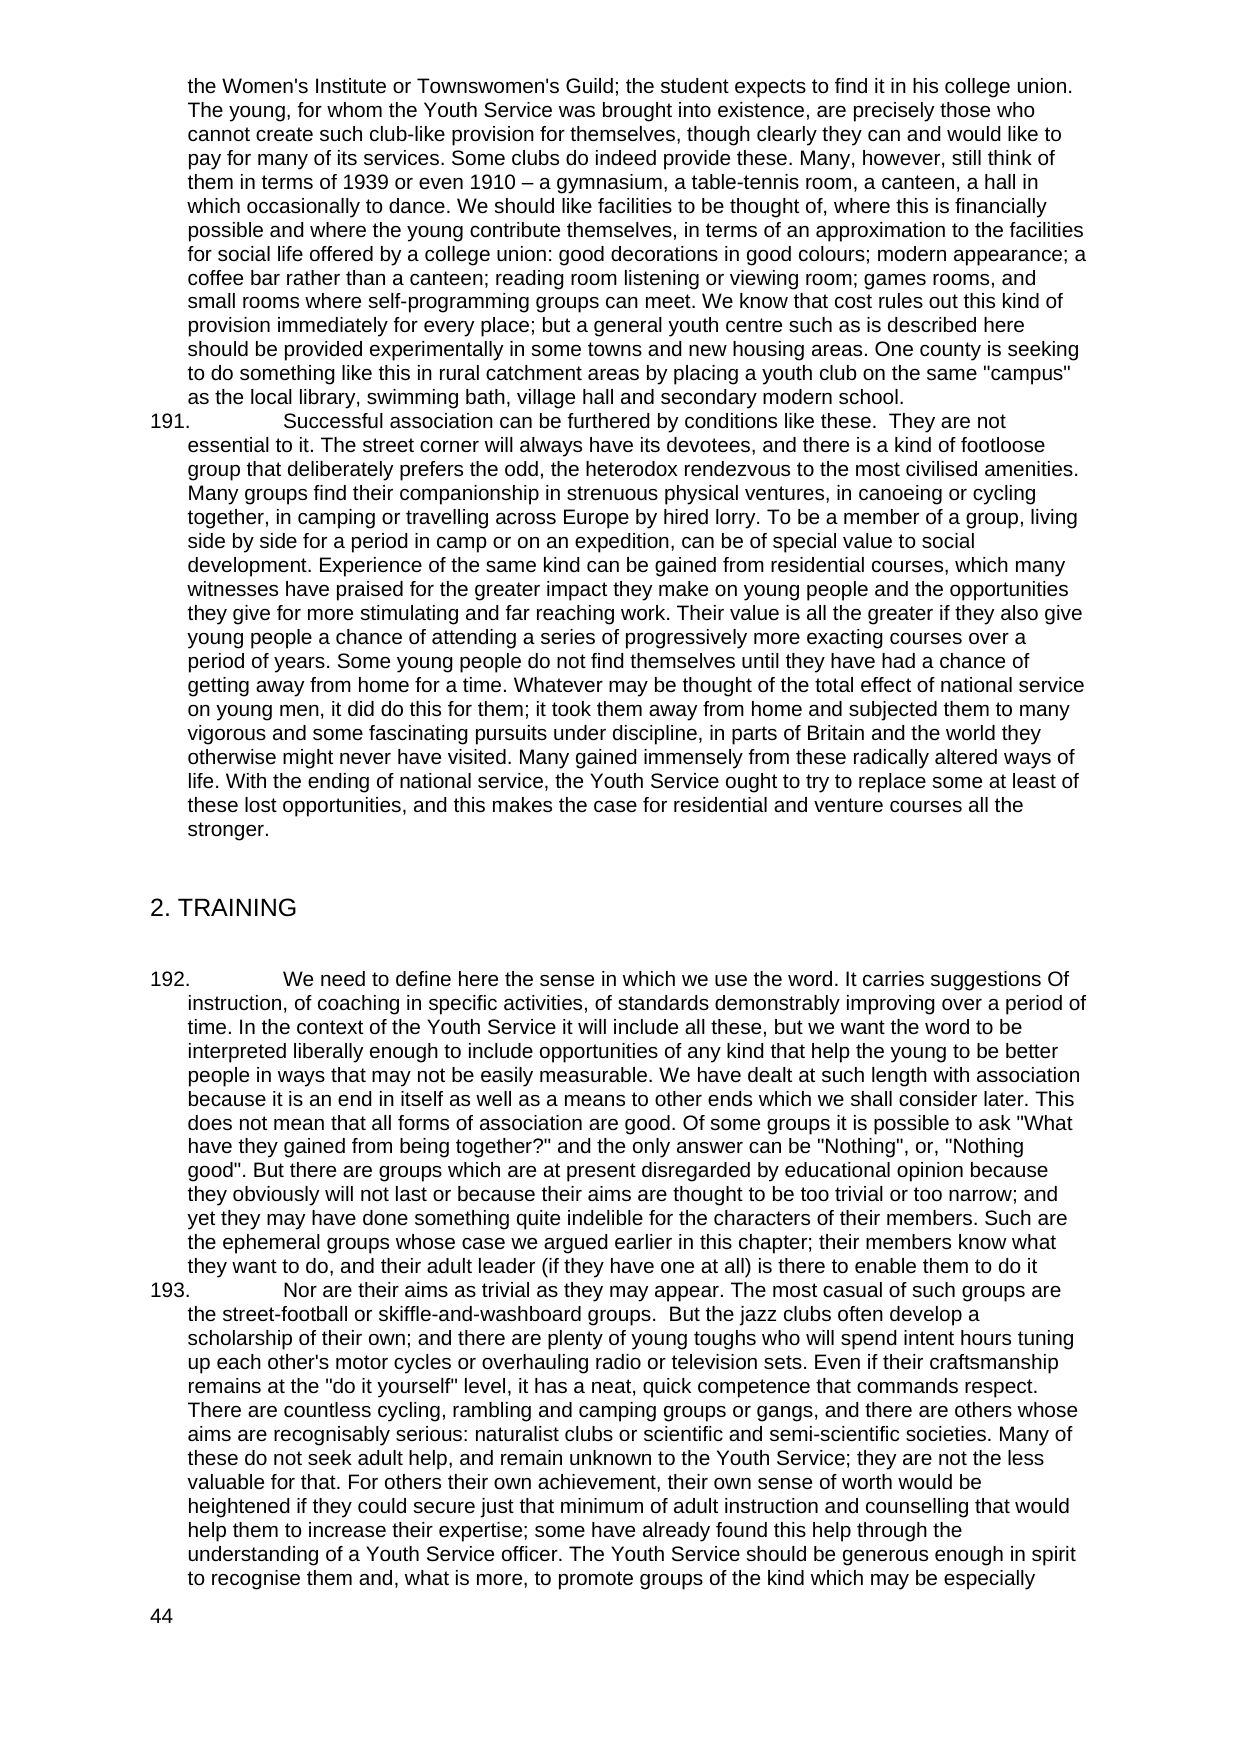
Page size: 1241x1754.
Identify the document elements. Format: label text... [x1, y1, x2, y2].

list the Women's Institute or Townswomen's Guild; the student expects to find it in his college union. The young, for whom the Youth Service was brought into existence, are precisely those who cannot create such club-like provision for themselves, though clearly they can and would like to pay for many of its services. Some clubs do indeed provide these. Many, however, still think of them in terms of 1939 or even 1910 – a gymnasium, a table-tennis room, a canteen, a hall in which occasionally to dance. We should like facilities to be thought of, where this is financially possible and where the young contribute themselves, in terms of an approximation to the facilities for social life offered by a college union: good decorations in good colours; modern appearance; a coffee bar rather than a canteen; reading room listening or viewing room; games rooms, and small rooms where self-programming groups can meet. We know that cost rules out this kind of provision immediately for every place; but a general youth centre such as is described here should be provided experimentally in some towns and new housing areas. One county is seeking to do something like this in rural catchment areas by placing a youth club on the same "campus" as the local library, swimming bath, village hall and secondary modern school. [150, 74, 1090, 409]
subtitle 2. TRAINING [150, 892, 1090, 950]
list Nor are their aims as trivial as they may appear. The most casual of such groups are the street-football or skiffle-and-washboard groups. But the jazz clubs often develop a scholarship of their own; and there are plenty of young toughs who will spend intent hours tuning up each other's motor cycles or overhauling radio or television sets. Even if their craftsmanship remains at the "do it yourself" level, it has a neat, quick competence that commands respect. There are countless cycling, rambling and camping groups or gangs, and there are others whose aims are recognisably serious: naturalist clubs or scientific and semi-scientific societies. Many of these do not seek adult help, and remain unknown to the Youth Service; they are not the less valuable for that. For others their own achievement, their own sense of worth would be heightened if they could secure just that minimum of adult instruction and counselling that would help them to increase their expertise; some have already found this help through the understanding of a Youth Service officer. The Youth Service should be generous enough in spirit to recognise them and, what is more, to promote groups of the kind which may be especially [150, 1278, 1090, 1589]
list Successful association can be furthered by conditions like these. They are not essential to it. The street corner will always have its devotees, and there is a kind of footloose group that deliberately prefers the odd, the heterodox rendezvous to the most civilised amenities. Many groups find their companionship in strenuous physical ventures, in canoeing or cycling together, in camping or travelling across Europe by hired lorry. To be a member of a group, living side by side for a period in camp or on an expedition, can be of special value to social development. Experience of the same kind can be gained from residential courses, which many witnesses have praised for the greater impact they make on young people and the opportunities they give for more stimulating and far reaching work. Their value is all the greater if they also give young people a chance of attending a series of progressively more exacting courses over a period of years. Some young people do not find themselves until they have had a chance of getting away from home for a time. Whatever may be thought of the total effect of national service on young men, it did do this for them; it took them away from home and subjected them to many vigorous and some fascinating pursuits under discipline, in parts of Britain and the world they otherwise might never have visited. Many gained immensely from these radically altered ways of life. With the ending of national service, the Youth Service ought to try to replace some at least of these lost opportunities, and this makes the case for residential and venture courses all the stronger. [150, 409, 1090, 840]
list We need to define here the sense in which we use the word. It carries suggestions Of instruction, of coaching in specific activities, of standards demonstrably improving over a period of time. In the context of the Youth Service it will include all these, but we want the word to be interpreted liberally enough to include opportunities of any kind that help the young to be better people in ways that may not be easily measurable. We have dealt at such length with association because it is an end in itself as well as a means to other ends which we shall consider later. This does not mean that all forms of association are good. Of some groups it is possible to ask "What have they gained from being together?" and the only answer can be "Nothing", or, "Nothing good". But there are groups which are at present disregarded by educational opinion because they obviously will not last or because their aims are thought to be too trivial or too narrow; and yet they may have done something quite indelible for the characters of their members. Such are the ephemeral groups whose case we argued earlier in this chapter; their members know what they want to do, and their adult leader (if they have one at all) is there to enable them to do it [150, 967, 1090, 1278]
